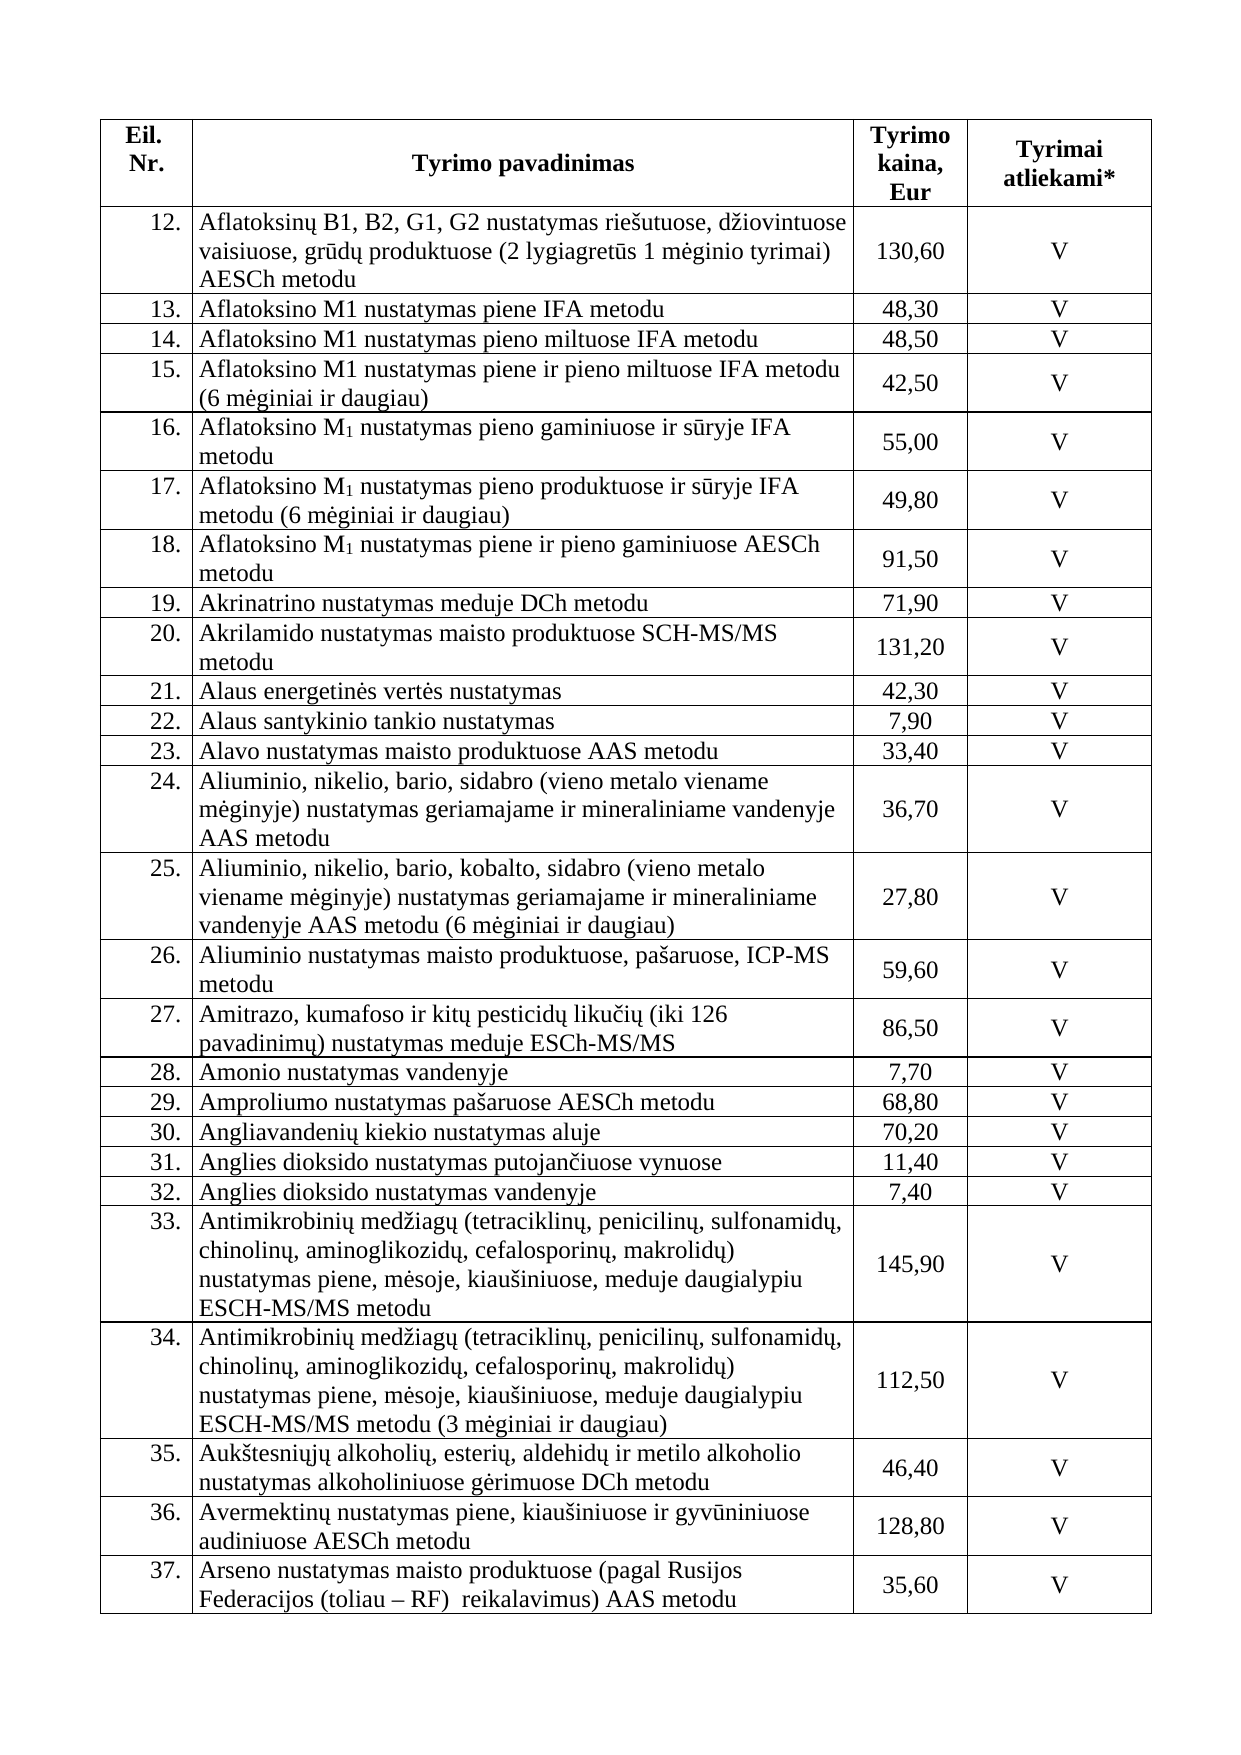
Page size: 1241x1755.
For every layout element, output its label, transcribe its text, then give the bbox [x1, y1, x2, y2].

table_cell 35,60 [854, 1556, 967, 1613]
table_cell V [968, 471, 1151, 528]
table_cell Alavo nustatymas maisto produktuose AAS metodu [193, 736, 853, 765]
table_cell 28. [101, 1058, 192, 1086]
table_cell V [968, 294, 1151, 323]
table_cell Amonio nustatymas vandenyje [193, 1058, 853, 1086]
table_cell 35. [101, 1439, 192, 1496]
table_cell Avermektinų nustatymas piene, kiaušiniuose ir gyvūniniuose audiniuose AESCh metodu [193, 1497, 853, 1554]
table_cell Antimikrobinių medžiagų (tetraciklinų, penicilinų, sulfonamidų, chinolinų, aminoglikozidų, cefalosporinų, makrolidų) nustatymas piene, mėsoje, kiaušiniuose, meduje daugialypiu ESCH-MS/MS metodu [193, 1206, 853, 1321]
table_cell V [968, 1058, 1151, 1086]
table_cell V [968, 530, 1151, 587]
table_cell 59,60 [854, 940, 967, 998]
table_cell Amitrazo, kumafoso ir kitų pesticidų likučių (iki 126 pavadinimų) nustatymas meduje ESCh-MS/MS [193, 999, 853, 1056]
table_cell V [968, 207, 1151, 293]
table_cell 128,80 [854, 1497, 967, 1554]
table_cell 25. [101, 853, 192, 939]
table_cell 30. [101, 1117, 192, 1146]
table_cell 71,90 [854, 588, 967, 617]
table_cell 70,20 [854, 1117, 967, 1146]
table_cell V [968, 618, 1151, 675]
table_cell 48,50 [854, 324, 967, 353]
table_cell 17. [101, 471, 192, 528]
table_cell V [968, 588, 1151, 617]
table_cell 36,70 [854, 766, 967, 852]
table_cell 112,50 [854, 1323, 967, 1437]
table_cell 7,90 [854, 706, 967, 735]
table_header Tyrimo kaina, Eur [854, 120, 967, 206]
table_cell 86,50 [854, 999, 967, 1056]
table_cell 18. [101, 530, 192, 587]
table_cell 48,30 [854, 294, 967, 323]
table_cell 21. [101, 676, 192, 705]
table_cell Aflatoksino M1 nustatymas pieno gaminiuose ir sūryje IFA metodu [193, 413, 853, 470]
table_cell 15. [101, 354, 192, 411]
table_cell 22. [101, 706, 192, 735]
table_cell Aflatoksino M1 nustatymas pieno produktuose ir sūryje IFA metodu (6 mėginiai ir daugiau) [193, 471, 853, 528]
table_cell 68,80 [854, 1087, 967, 1116]
table_cell 20. [101, 618, 192, 675]
table_cell Aflatoksino M1 nustatymas piene ir pieno gaminiuose AESCh metodu [193, 530, 853, 587]
table_cell 37. [101, 1556, 192, 1613]
table_cell Aukštesniųjų alkoholių, esterių, aldehidų ir metilo alkoholio nustatymas alkoholiniuose gėrimuose DCh metodu [193, 1439, 853, 1496]
table_cell Akrilamido nustatymas maisto produktuose SCH-MS/MS metodu [193, 618, 853, 675]
table_cell 130,60 [854, 207, 967, 293]
table_cell V [968, 676, 1151, 705]
table_cell V [968, 1439, 1151, 1496]
table_cell 7,40 [854, 1177, 967, 1205]
table_cell Alaus energetinės vertės nustatymas [193, 676, 853, 705]
table_cell 27,80 [854, 853, 967, 939]
table_cell V [968, 736, 1151, 765]
table_cell Angliavandenių kiekio nustatymas aluje [193, 1117, 853, 1146]
table_header Eil. Nr. [101, 120, 192, 206]
table_cell Aflatoksino M1 nustatymas piene IFA metodu [193, 294, 853, 323]
table_cell 24. [101, 766, 192, 852]
table_cell V [968, 999, 1151, 1056]
table_cell Aliuminio, nikelio, bario, kobalto, sidabro (vieno metalo viename mėginyje) nustatymas geriamajame ir mineraliniame vandenyje AAS metodu (6 mėginiai ir daugiau) [193, 853, 853, 939]
table_cell V [968, 324, 1151, 353]
table_cell V [968, 1087, 1151, 1116]
table_cell Anglies dioksido nustatymas putojančiuose vynuose [193, 1147, 853, 1176]
table_cell Akrinatrino nustatymas meduje DCh metodu [193, 588, 853, 617]
table_cell V [968, 1177, 1151, 1205]
table_cell 33,40 [854, 736, 967, 765]
table_cell 14. [101, 324, 192, 353]
table_cell V [968, 1117, 1151, 1146]
table_cell 34. [101, 1323, 192, 1437]
table_cell 16. [101, 413, 192, 470]
table_header Tyrimo pavadinimas [193, 120, 853, 206]
table_cell 11,40 [854, 1147, 967, 1176]
table_cell 55,00 [854, 413, 967, 470]
table_cell V [968, 766, 1151, 852]
table_cell 46,40 [854, 1439, 967, 1496]
table_cell V [968, 1556, 1151, 1613]
table_cell 91,50 [854, 530, 967, 587]
table_cell 32. [101, 1177, 192, 1205]
table_cell Amproliumo nustatymas pašaruose AESCh metodu [193, 1087, 853, 1116]
table_cell 23. [101, 736, 192, 765]
table_cell 33. [101, 1206, 192, 1321]
table_cell 26. [101, 940, 192, 998]
table_cell 145,90 [854, 1206, 967, 1321]
table_cell 19. [101, 588, 192, 617]
table_cell 31. [101, 1147, 192, 1176]
table_cell 12. [101, 207, 192, 293]
table_cell V [968, 1497, 1151, 1554]
table_cell Arseno nustatymas maisto produktuose (pagal Rusijos Federacijos (toliau – RF) reikalavimus) AAS metodu [193, 1556, 853, 1613]
table_cell 49,80 [854, 471, 967, 528]
table_cell Antimikrobinių medžiagų (tetraciklinų, penicilinų, sulfonamidų, chinolinų, aminoglikozidų, cefalosporinų, makrolidų) nustatymas piene, mėsoje, kiaušiniuose, meduje daugialypiu ESCH-MS/MS metodu (3 mėginiai ir daugiau) [193, 1323, 853, 1437]
table_cell Aliuminio nustatymas maisto produktuose, pašaruose, ICP-MS metodu [193, 940, 853, 998]
table_header Tyrimai atliekami* [968, 120, 1151, 206]
table_cell 13. [101, 294, 192, 323]
table_cell Aflatoksino M1 nustatymas pieno miltuose IFA metodu [193, 324, 853, 353]
table_cell Anglies dioksido nustatymas vandenyje [193, 1177, 853, 1205]
table_cell V [968, 1147, 1151, 1176]
table_cell 7,70 [854, 1058, 967, 1086]
table_cell V [968, 1323, 1151, 1437]
table_cell Aflatoksino M1 nustatymas piene ir pieno miltuose IFA metodu (6 mėginiai ir daugiau) [193, 354, 853, 411]
table_cell 27. [101, 999, 192, 1056]
table_cell V [968, 413, 1151, 470]
table_cell V [968, 940, 1151, 998]
table_cell Aliuminio, nikelio, bario, sidabro (vieno metalo viename mėginyje) nustatymas geriamajame ir mineraliniame vandenyje AAS metodu [193, 766, 853, 852]
table_cell 131,20 [854, 618, 967, 675]
table_cell Aflatoksinų B1, B2, G1, G2 nustatymas riešutuose, džiovintuose vaisiuose, grūdų produktuose (2 lygiagretūs 1 mėginio tyrimai) AESCh metodu [193, 207, 853, 293]
table_cell 42,30 [854, 676, 967, 705]
table_cell V [968, 706, 1151, 735]
table_cell V [968, 853, 1151, 939]
table_cell V [968, 354, 1151, 411]
table_cell Alaus santykinio tankio nustatymas [193, 706, 853, 735]
table_cell 42,50 [854, 354, 967, 411]
table_cell V [968, 1206, 1151, 1321]
table_cell 29. [101, 1087, 192, 1116]
table_cell 36. [101, 1497, 192, 1554]
